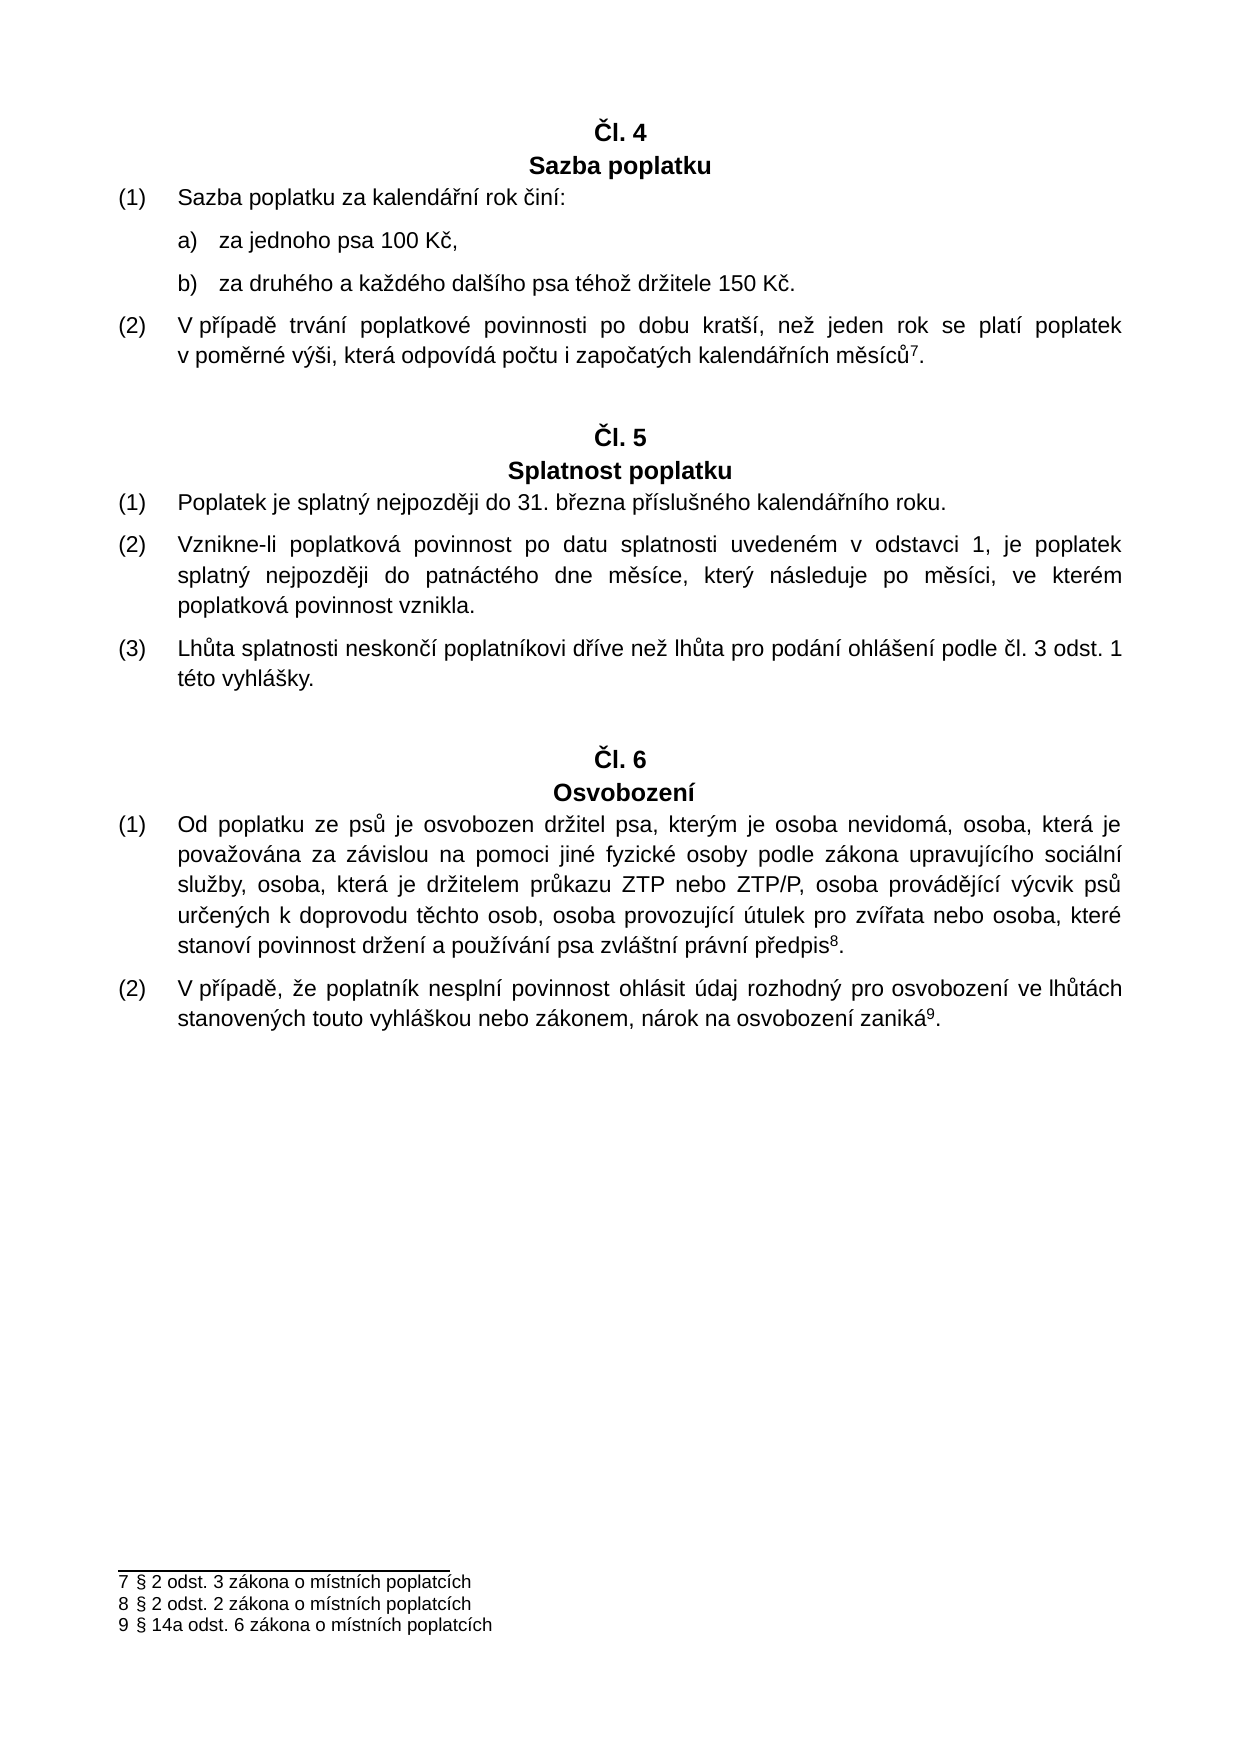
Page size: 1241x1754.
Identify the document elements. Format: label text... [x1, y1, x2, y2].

list Od poplatku ze psů je osvobozen držitel psa, kterým je osoba nevidomá, osoba, která je považována za závislou na pomoci jiné fyzické osoby podle zákona upravujícího sociální služby, osoba, která je držitelem průkazu ZTP nebo ZTP/P, osoba provádějící výcvik psů určených k doprovodu těchto osob, osoba provozující útulek pro zvířata nebo osoba, které stanoví povinnost držení a používání psa zvláštní právní předpis. [118, 811, 1122, 958]
list za druhého a každého dalšího psa téhož držitele 150 Kč. [177, 269, 1122, 296]
list V případě, že poplatník nesplní povinnost ohlásit údaj rozhodný pro osvobození ve lhůtách stanovených touto vyhláškou nebo zákonem, nárok na osvobození zaniká. [118, 974, 1122, 1031]
list Poplatek je splatný nejpozději do 31. března příslušného kalendářního roku. [118, 489, 1122, 515]
list za jednoho psa 100 Kč, [177, 227, 1122, 253]
list V případě trvání poplatkové povinnosti po dobu kratší, než jeden rok se platí poplatek v poměrné výši, která odpovídá počtu i započatých kalendářních měsíců. [118, 312, 1122, 369]
subtitle Čl. 6 Osvobození [118, 745, 1122, 807]
subtitle Čl. 4 Sazba poplatku [118, 118, 1122, 180]
list Sazba poplatku za kalendářní rok činí: [118, 184, 1122, 211]
list § 2 odst. 2 zákona o místních poplatcích [118, 1592, 1122, 1614]
list § 2 odst. 3 zákona o místních poplatcích [118, 1571, 1122, 1592]
subtitle Čl. 5 Splatnost poplatku [118, 423, 1122, 484]
list § 14a odst. 6 zákona o místních poplatcích [118, 1614, 1122, 1635]
list Vznikne-li poplatková povinnost po datu splatnosti uvedeném v odstavci 1, je poplatek splatný nejpozději do patnáctého dne měsíce, který následuje po měsíci, ve kterém poplatková povinnost vznikla. [118, 531, 1122, 618]
list Lhůta splatnosti neskončí poplatníkovi dříve než lhůta pro podání ohlášení podle čl. 3 odst. 1 této vyhlášky. [118, 634, 1122, 691]
